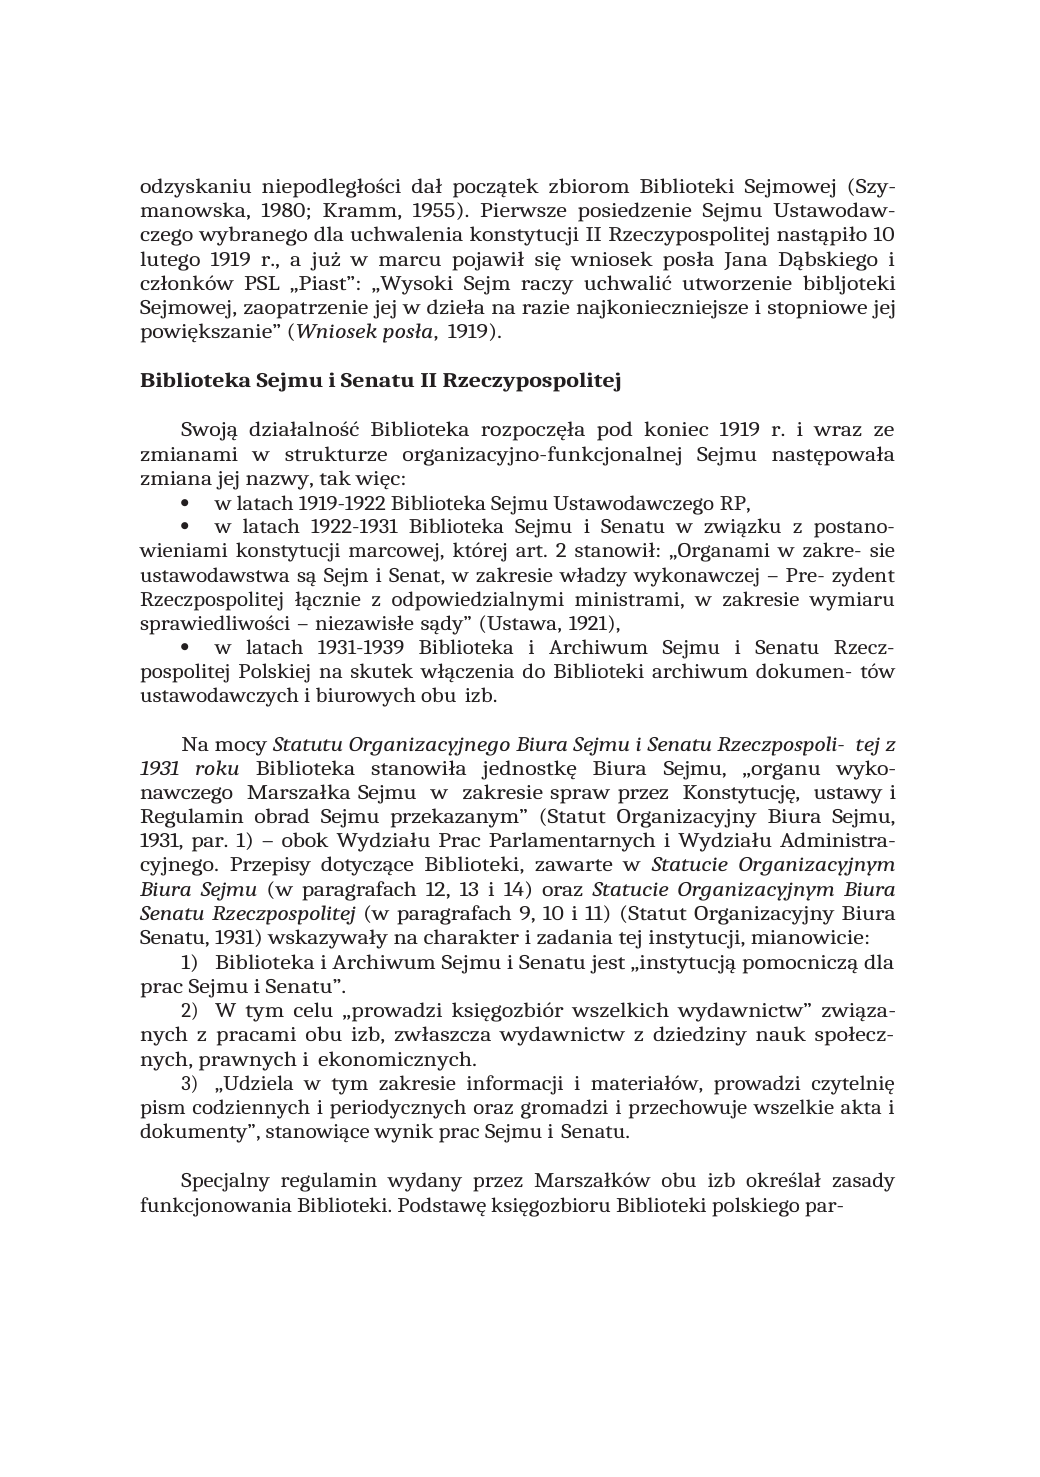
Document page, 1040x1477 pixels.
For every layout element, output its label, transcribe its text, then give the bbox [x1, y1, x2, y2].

text Na mocy Statutu Organizacyjnego Biura Sejmu i Senatu Rzeczpospoli- tej z 1931 roku Biblioteka stanowiła jednostkę Biura Sejmu, „organu wyko- nawczego Marszałka Sejmu w zakresie spraw przez Konstytucję, ustawy i Regulamin obrad Sejmu przekazanym” (Statut Organizacyjny Biura Sejmu, 1931, par. 1) – obok Wydziału Prac Parlamentarnych i Wydziału Administra- cyjnego. Przepisy dotyczące Biblioteki, zawarte w Statucie Organizacyjnym Biura Sejmu (w paragrafach 12, 13 i 14) oraz Statucie Organizacyjnym Biura Senatu Rzeczpospolitej (w paragrafach 9, 10 i 11) (Statut Organizacyjny Biura Senatu, 1931) wskazywały na charakter i zadania tej instytucji, mianowicie: [140, 732, 896, 949]
text odzyskaniu niepodległości dał początek zbiorom Biblioteki Sejmowej (Szy- manowska, 1980; Kramm, 1955). Pierwsze posiedzenie Sejmu Ustawodaw- czego wybranego dla uchwalenia konstytucji II Rzeczypospolitej nastąpiło 10 lutego 1919 r., a już w marcu pojawił się wniosek posła Jana Dąbskiego i członków PSL „Piast”: „Wysoki Sejm raczy uchwalić utworzenie bibljoteki Sejmowej, zaopatrzenie jej w dzieła na razie najkonieczniejsze i stopniowe jej powiększanie” (Wniosek posła, 1919). [140, 175, 896, 344]
list w latach 1922-1931 Biblioteka Sejmu i Senatu w związku z postano- wieniami konstytucji marcowej, której art. 2 stanowił: „Organami w zakre- sie ustawodawstwa są Sejm i Senat, w zakresie władzy wykonawczej – Pre- zydent Rzeczpospolitej łącznie z odpowiedzialnymi ministrami, w zakresie wymiaru sprawiedliwości – niezawisłe sądy” (Ustawa, 1921), [140, 515, 896, 636]
list Biblioteka i Archiwum Sejmu i Senatu jest „instytucją pomocniczą dla prac Sejmu i Senatu”. [140, 951, 896, 999]
list „Udziela w tym zakresie informacji i materiałów, prowadzi czytelnię pism codziennych i periodycznych oraz gromadzi i przechowuje wszelkie akta i dokumenty”, stanowiące wynik prac Sejmu i Senatu. [140, 1072, 896, 1144]
text Swoją działalność Biblioteka rozpoczęła pod koniec 1919 r. i wraz ze zmianami w strukturze organizacyjno-funkcjonalnej Sejmu następowała zmiana jej nazwy, tak więc: [140, 418, 896, 490]
subtitle Biblioteka Sejmu i Senatu II Rzeczypospolitej [140, 369, 910, 393]
list w latach 1931-1939 Biblioteka i Archiwum Sejmu i Senatu Rzecz- pospolitej Polskiej na skutek włączenia do Biblioteki archiwum dokumen- tów ustawodawczych i biurowych obu izb. [140, 636, 896, 708]
text Specjalny regulamin wydany przez Marszałków obu izb określał zasady funkcjonowania Biblioteki. Podstawę księgozbioru Biblioteki polskiego par- [140, 1169, 896, 1217]
list w latach 1919-1922 Biblioteka Sejmu Ustawodawczego RP, [140, 491, 910, 515]
list W tym celu „prowadzi księgozbiór wszelkich wydawnictw” związa- nych z pracami obu izb, zwłaszcza wydawnictw z dziedziny nauk społecz- nych, prawnych i ekonomicznych. [140, 999, 896, 1071]
